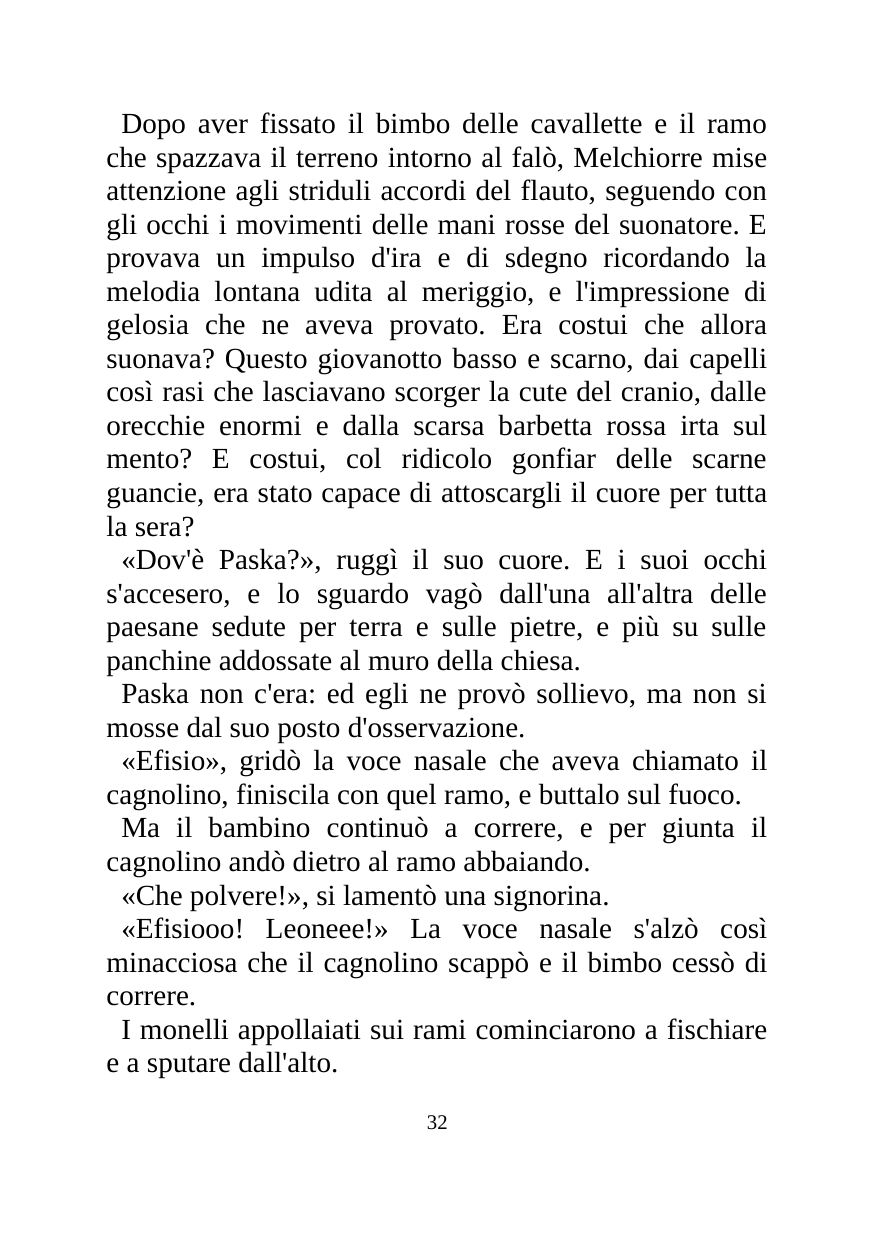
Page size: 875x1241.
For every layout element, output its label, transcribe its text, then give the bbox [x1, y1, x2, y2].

text «Che polvere!», si lamentò una signorina. [106, 878, 768, 911]
text Dopo aver fissato il bimbo delle cavallette e il ramo che spazzava il terreno intorno al falò, Melchiorre mise attenzione agli striduli accordi del flauto, seguendo con gli occhi i movimenti delle mani rosse del suonatore. E provava un impulso d'ira e di sdegno ricordando la melodia lontana udita al meriggio, e l'impressione di gelosia che ne aveva provato. Era costui che allora suonava? Questo giovanotto basso e scarno, dai capelli così rasi che lasciavano scorger la cute del cranio, dalle orecchie enormi e dalla scarsa barbetta rossa irta sul mento? E costui, col ridicolo gonfiar delle scarne guancie, era stato capace di attoscargli il cuore per tutta la sera? [106, 106, 768, 542]
text Ma il bambino continuò a correre, e per giunta il cagnolino andò dietro al ramo abbaiando. [106, 811, 768, 878]
text I monelli appollaiati sui rami cominciarono a fischiare e a sputare dall'alto. [106, 1012, 768, 1079]
text Paska non c'era: ed egli ne provò sollievo, ma non si mosse dal suo posto d'osservazione. [106, 676, 768, 743]
text «Efisio», gridò la voce nasale che aveva chiamato il cagnolino, finiscila con quel ramo, e buttalo sul fuoco. [106, 743, 768, 811]
text «Efisiooo! Leoneee!» La voce nasale s'alzò così minacciosa che il cagnolino scappò e il bimbo cessò di correre. [106, 911, 768, 1012]
text «Dov'è Paska?», ruggì il suo cuore. E i suoi occhi s'accesero, e lo sguardo vagò dall'una all'altra delle paesane sedute per terra e sulle pietre, e più su sulle panchine addossate al muro della chiesa. [106, 542, 768, 676]
